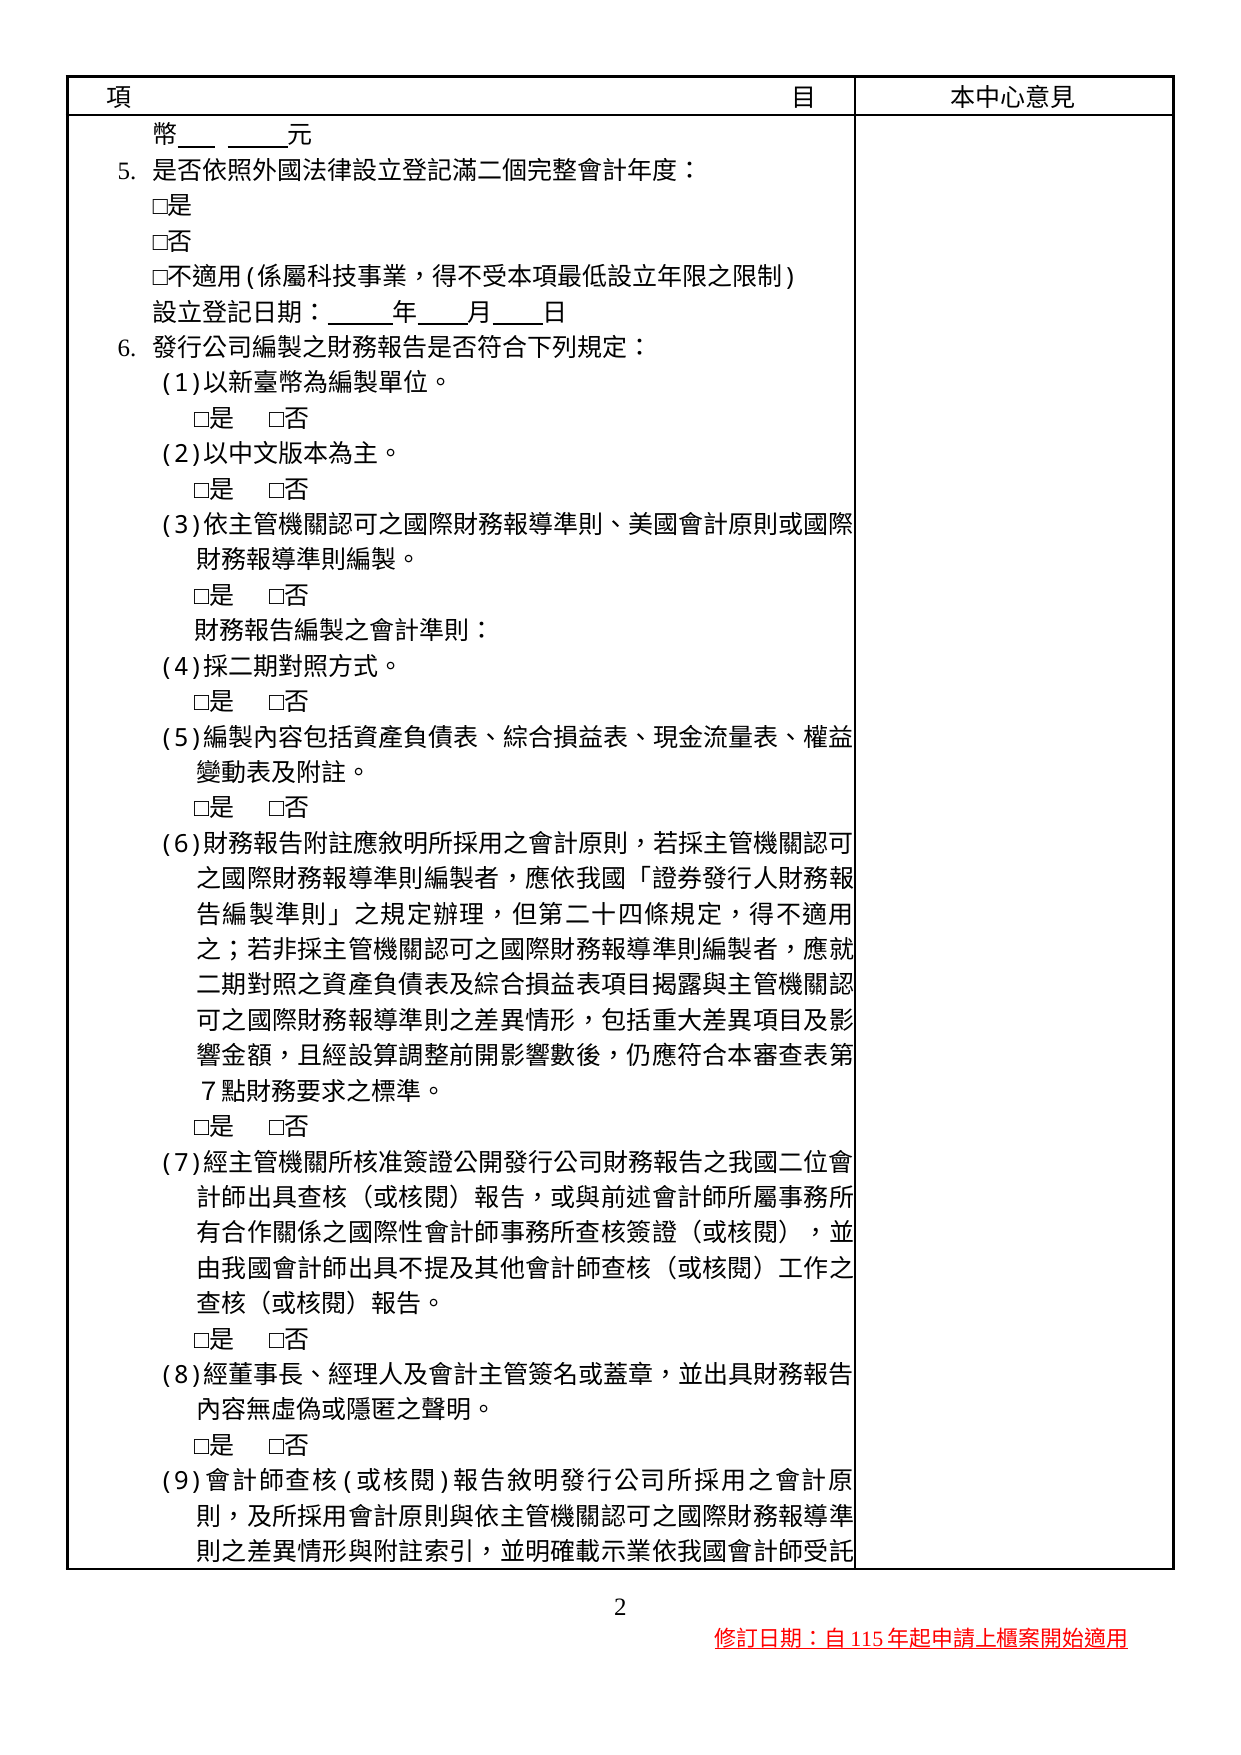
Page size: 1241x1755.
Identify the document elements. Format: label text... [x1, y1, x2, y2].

table_cell [856, 116, 1172, 1568]
table_header 項 目 [69, 78, 854, 113]
table_cell 壹、公司具備之申請上櫃條件(本審查表所稱淨值及稅前淨利，係指歸屬於母公司業主之金額) 預計掛牌類別： □食品工業 □塑膠工業 □紡織纖維 □電機機械 □電器電纜 □化學工業 □生技醫療業□玻璃陶瓷 □鋼鐵工業 □橡膠工業 □半導體業 □電腦及週邊設備業 □光電業 □通信網路業 □電子零組件業□電子通路業 □資訊服務業□其他電子業 □建材營造 □航運業 □觀光餐飲 □金融業 □油電燃氣業 □文化創意業 □農業科技 □數位雲端 □居家生活 □綠能環保 □運動休閒 □其他 為依照外國法律組織登記之股份有限責任公司，且未違反「臺灣地區與大陸地區人民關係條例」相關規範： (1)發行公司並非依大陸地區法令組織登記者。 □是 □否 (2)發行公司及其具有中華民國國籍之董事、經理人及持有公司股份超過股份總額百分之十之股東，暨發行公司所控制之營運主體係依中華民國公司法令組織成立，從事大陸地區投資者，是否符合「臺灣地區與大陸地區人民關係條例」及「在大陸地區從事投資或技術合作許可辦法」等規定。 □是 □否 □不適用 (3)發行公司股東屬大陸地區人民來臺投資許可辦法定義之投 資人者，其直接或間接持有該公司股份是否未逾30%，且未 具有控制能力。 □是 □否 □不適用 (4)若前項勾否者，大陸地區人民、法人、團體或其他機構直接或間接持有股份或出資總額逾百分之三十，或具有控制能力者，是否取得主管機關專案許可，並依「外國發行人募集與 發行有價證券處理準則」規定補辦股票公開發行。 □是 □否 (5)其他。 □是 □否 □不適用 發行之記名股票是否未在海外證券市場掛牌交易，且以普通股為限： □是 □否 最近期經會計師查核簽證或核閱之淨值是否折合達新臺幣一億元以上： □是 □否 年度/上半年度經會計師查核簽證/核閱之淨值為新臺幣 元 是否依照外國法律設立登記滿二個完整會計年度： □是 □否 □不適用(係屬科技事業，得不受本項最低設立年限之限制) 設立登記日期： 年 月 日 發行公司編製之財務報告是否符合下列規定： (1)以新臺幣為編製單位。 □是 □否 (2)以中文版本為主。 □是 □否 (3)依主管機關認可之國際財務報導準則、美國會計原則或國際財務報導準則編製。 □是 □否 財務報告編製之會計準則： (4)採二期對照方式。 □是 □否 (5)編製內容包括資產負債表、綜合損益表、現金流量表、權益變動表及附註。 □是 □否 (6)財務報告附註應敘明所採用之會計原則，若採主管機關認可之國際財務報導準則編製者，應依我國「證券發行人財務報告編製準則」之規定辦理，但第二十四條規定，得不適用之；若非採主管機關認可之國際財務報導準則編製者，應就二期對照之資產負債表及綜合損益表項目揭露與主管機關認可之國際財務報導準則之差異情形，包括重大差異項目及影響金額，且經設算調整前開影響數後，仍應符合本審查表第７點財務要求之標準。 □是 □否 (7)經主管機關所核准簽證公開發行公司財務報告之我國二位會計師出具查核（或核閱）報告，或與前述會計師所屬事務所有合作關係之國際性會計師事務所查核簽證（或核閱），並由我國會計師出具不提及其他會計師查核（或核閱）工作之查核（或核閱）報告。 □是 □否 (8)經董事長、經理人及會計主管簽名或蓋章，並出具財務報告內容無虛偽或隱匿之聲明。 □是 □否 (9)會計師查核(或核閱)報告敘明發行公司所採用之會計原則，及所採用會計原則與依主管機關認可之國際財務報導準則之差異情形與附註索引，並明確載示業依我國會計師受託查核簽證財務報表規則及會計師服務案件準則規劃並執行查核或核閱工作。 □是 □否 (10)股票為無面額或每股面額非新臺幣十元者，適用「證券發行人財務報告編製準則」第六條有關達實收資本額百分之五部分改以淨值百分之二點五計算之；第十七條有關達實收資本額百分之二十部分改以淨值百分之十計算之。 □是 □否 □不適用 財務要求應符合下列標準之一：（註：淨值及稅前淨利係指歸屬於母公司業主之金額） (1)獲利能力 □是，依主管機關認可之國際財務報導準則編製之財務報告，其最近一個會計年度之稅前淨利不得低於折合新臺幣四百萬元及決算無累積虧損，且稅前淨利占淨值之比率，最近年度達百分之四以上者。 年度之稅前淨利為 千元； 年度稅前淨利占淨值 %。 □是，依主管機關認可之國際財務報導準則編製之財務報告，其最近一個會計年度之稅前淨利不得低於折合新臺幣四百萬元及決算無累積虧損，且稅前淨利占淨值之比率，最近二個會計年度均達百分之三以上者。 年度之稅前淨利為 千元； 年度稅前淨利占淨值 %； 年度稅前淨利占淨值 %。 □是，依主管機關認可之國際財務報導準則編製之財務報告，其最近一個會計年度之稅前淨利不得低於折合新臺幣四百萬元及決算無累積虧損，且稅前淨利占淨值之比率，最近二個會計年度平均達百分之三以上，且最近一個會計年度之獲利能力較前一個會計年度為佳者。 年度之稅前淨利為 千元； 年度稅前淨利占淨值 %， 年度稅前淨利占淨值 %， 年度及 年度平均稅前淨利之淨利占淨值 %； 年度之獲利能力較 年度為佳。 □否 (2)淨值、營業收入及營業活動現金流量 □最近期( 年度/ 年第 季)經會計師查核簽證或核閱財務報告之淨值為 千元且不低於股本三分之二。(註:無面額或面額非十元者，股本應加計資本公積－發行溢價) □ 年度來自主要業務之營業收入為 千元；且 年度來自主要業務之營業收入較 年度成長。 □ 年度營業活動現金流量為 千元。 □不適用(係屬科技事業或文化創意事業，得不受本項財務要求之限制。屬科技事業者，其最近期經會計師查核簽證或核閱財務報告之淨值不低於股本三分之二) (註:無面額或面額非十元者，股本應加計資本公積－發行溢價) 是否達股權分散標準： 公司內部人及該等內部人持股逾百分之五十之法人以外之記名股東人數不少於三百人，且其所持股份總額合計占發行股份總額百分之二十以上或逾一千萬股(內部人指發行公司董事、經理人、持股超過股份總額百分之十之股東及其配偶、未成年子女)。 □是 □否 截至 年 月 日止公司內部人及該等內部人持股逾百分之五十之法人以外之記名股東人數 人，且其所持股份總額合計 股，占發行股份總額 %。 是否業已承諾依規定比率委託指定機關辦理集保事宜： □是 □否 □不適用 (1)是否經二家以上證券商書面推薦，其中一家證券商係主辦推薦證券商，餘係協辦推薦證券商： □是 □否 (2)該推薦證券商是否與發行公司簽有輔導股票上櫃契約： □是 □否 (3)發行公司於上櫃掛牌年度及其後一個會計年度內是否繼續委任主辦推薦證券商協助其遵循我國證券法令、本中心規章暨公告事項及外國發行人股票第一上櫃契約（以下簡稱協助法令遵循）。但發行公司屬陸港澳主要營運或控制者，前揭委任期間應為上櫃掛牌年度及其後二個會計年度： □是 □否 主辦推薦證券商： 協辦推薦證券商： 是否在本中心所在地設有符合規定之專業股務代理機構辦理股務，其辦理股務之人員與設備，皆已符合「公開發行股票公司股務處理準則」之規定，且其最近三年度皆無經集保結算所查核後，以書面提出改進意見，逾期仍未改善之情事。 □是 □否 專業股務代理機構： 是否在我國境內設有一名訴訟及非訴訟代理人： □是 □否 訴訟及非訴訟代理人是否為自然人： □是 □否 訴訟及非訴訟代理人： 是否於章程及授權文件中明定訴訟及非訴訟代理人在我國證券交易法上之法律定位： □是 □否 符合下列各項之一： (1)是否申報上櫃輔導或於興櫃股票市場交易滿六個月以上： □是 □否 □不適用 □申報上櫃輔導日期： 年 月 日 □登錄興櫃日期： 年 月 日 (註:如屬第一上市公司轉第一上櫃者，請改列「於臺灣證券交易所一般板/創新板上市掛牌日期」) (2)發行公司股票是否已在外國主要證券市場交易，且未自外國主要證券市場終止交易逾六個月： □是 □否 (3)發行公司股票是否已通過外國主要證券市場掛牌審查、於通過該掛牌審查之有效期間內，申請其股票第一上櫃、專案申請縮短申報上櫃輔導或於興櫃一般板股票市場交易之期間且該期間未少於兩個月、主辦輔導推薦證券商於該期間內未有異動： □是 □否 發行公司於受輔導期間是否無主辦輔導證券商異動，或於興櫃股票市場交易期間是否無主辦輔導推薦證券商異動之情事： □是 □否 發行公司是否已由新任之主辦輔導證券商或興櫃主辦輔導推薦 證券商進行輔導，且再申報輔導或再於興櫃股票市場交易滿六個月以上，始提出上櫃之申請： □是 □否 □不適用 異動日期： 前任主辦輔導(推薦)證券商： 是否出具承諾下列事項之承諾書： (1)遵守中華民國證券交易法及相關法令政策規定。 (2)配合本中心必要時之實地查核，或應本中心要求委託指定之會計師或專業機構，依本中心指定之查核範圍進行專案檢查，並將檢查結果提交本中心，且同意負擔相關費用。 (3)上櫃股份以帳簿劃撥方式交付。 (4)有關股東權益保護之重要事項，其與註冊地國法令之強制規定牴觸者，應於公開說明書加強揭露重大差異事項。其與註冊地國法令之強制規定不牴觸者，應增訂於公司章程或組織文件內；其訂於組織文件者，應於章程載明該等事項另依該組織文件辦理，且該組織文件之訂定及修正，應與章程之修正程序相同。 (5)上櫃掛牌年度及其後一個會計年度內繼續委任主辦推薦證券商協助法令遵循。但外國發行人屬陸港澳主要營運或控制者，前揭委任期間應為上櫃掛牌年度及其後二個會計年度。 □是 □否 外國發行人股票第一上櫃契約所適用之準據法為中華民國法律，因本契約所生之紛爭，以臺灣臺北地方法院為訴訟管轄法院。 是否依中華民國證券交易法第十四條之六及其相關規定設置薪資報酬委員會： □是 □否 中華民國證券交易法之準用規定有牴觸外國發行人註冊地 國法令之強制規定者，是否屬主管機關公告得豁免適用證券交易法之特定項目範圍，始得排除該等證券交易法規定之準用： □是 □否 □不適用 上櫃產業類別屬食品工業或最近一個會計年度餐飲收入占其全部營業收入百分之五十以上者，是否符合下列規定： (1)設置實驗室，從事自主檢驗。 (2)產品原材料、半成品或成品委外辦理檢驗者，應送交經當地主管機關、國際性認證機構或其主管機關委託之機構認證之實驗室或檢驗機構檢驗。 (3)洽獨立專家就其食品安全監測計畫、檢驗週期、檢驗項目等出具合理性意見書。 □是 □否 □不適用 是否於公司章程載明下列事項： (1)將電子方式列為股東表決權行使管道之一； (2)董事選舉應採候選人提名制度； (3)應設置審計委員會。 □是 □否，請說明原因： 是否設置符合本中心「上櫃公司董事會設置及行使職權應遵循事項要點」規定之公司治理主管： □是 □否，請說明原因： 最近二個會計年度有營建收入占總營業收入百分之四十以上，或營建毛利占總毛利百分之四十以上，或營建收入或毛利所占比率較其他營業項目為高之情事者，是否符合本中心「建設公司申請上櫃之補充規定」之規定，但該補充規定第二條第一項第二款之實收資本額規範改以淨值代替之；第二條第一項第六款設算之獲利能力改以本條第一項第六款規定條件代替之；外國發行人與營造公司非屬關係人，且已建立完整內控制度、發包之招標程序及付款辦法符合行業慣例者，得排除適用該補充規定第三條第一項第一款至第三款之規定。 □是 □否 □不適用 是否無下列本中心外國有價證券櫃檯買賣審查準則第九條第一項各款之不宜上櫃情事： (1)有證券交易法第一百五十六條第一項第一款至第三款所列情事者。 (2)財務或業務未能與他人獨立劃分者。 (3)有重大非常規交易迄申請時尚未改善者。 (4)公司或申請時之董事、總經理或實質負責人於最近三年內，有違反誠信原則之行為者。 (5)申請公司之董事會成員未符合資格條件或其董事會有無法獨立執行其職務者。 (6)所營事業嚴重衰退者。 (7)其他因事業範圍、性質或特殊情況，本中心認為不宜上櫃者。 □是 □否，請說明內容： 24.屬第一上市轉第一上櫃者： (1)其股票自第一上市掛牌日起算是否屆滿一年。 □是 □否 □不適用 (2)是否承諾遵守下列事項，不適用前揭第10(3)及第15(5)之要求： A、依臺灣證券交易所股份有限公司有價證券上市審查準則（下稱上市審查準則）委任主辦證券承銷商期間屆滿前申請上櫃者，應繼續委任主辦推薦證券商協助法令遵循至原第一上市委任期間屆滿為止。 B、依上市審查準則委任主辦證券承銷商期間屆滿後申請上櫃者，得免委任主辦推薦證券商協助法令遵循。 □是 □否 □不適用 以上各項除第 項外，其餘均符合有價證券櫃檯買賣條件。 [69, 116, 854, 1568]
table_header 本中心意見 [856, 78, 1172, 113]
